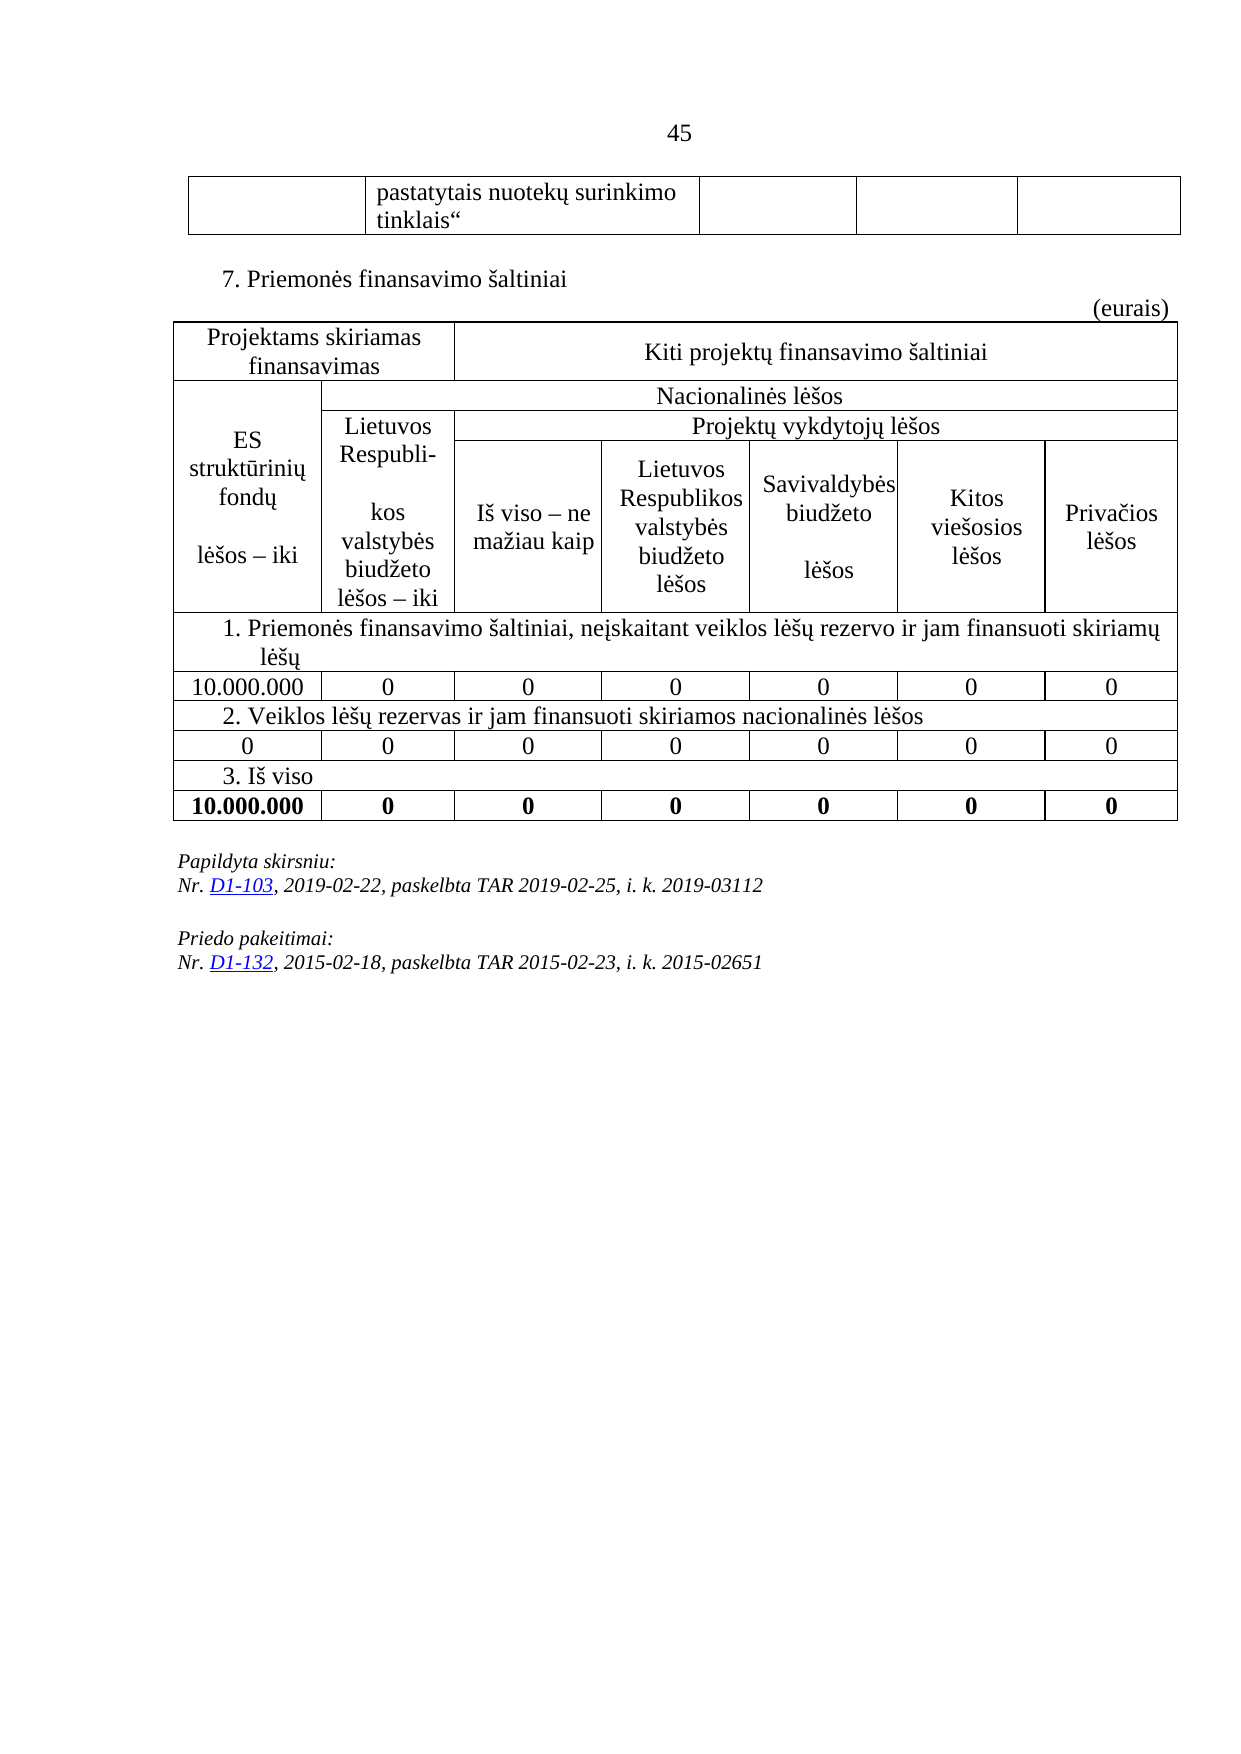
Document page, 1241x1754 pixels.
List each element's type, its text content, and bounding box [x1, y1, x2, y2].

table_cell Privačios lėšos [1046, 441, 1177, 612]
table_cell pastatytais nuotekų surinkimo tinklais“ [366, 177, 699, 234]
table_cell 0 [174, 731, 321, 760]
table_cell 0 [898, 731, 1044, 760]
table_cell 10.000.000 [174, 791, 321, 819]
table_cell 0 [322, 791, 454, 819]
table_cell [857, 177, 1017, 234]
table_cell 0 [1046, 791, 1177, 819]
table_cell 0 [455, 731, 601, 760]
table_header Kiti projektų finansavimo šaltiniai [455, 323, 1177, 380]
table_cell 1. Priemonės finansavimo šaltiniai, neįskaitant veiklos lėšų rezervo ir jam finansuoti skiriamų lėšų [174, 613, 1177, 671]
table_cell 3. Iš viso [174, 761, 1177, 790]
text 7. Priemonės finansavimo šaltiniai [177, 264, 1181, 293]
table_cell 0 [602, 731, 749, 760]
table_cell Nacionalinės lėšos [322, 381, 1177, 410]
text Nr. D1-103, 2019-02-22, paskelbta TAR 2019-02-25, i. k. 2019-03112 [177, 873, 1181, 897]
table_cell 0 [602, 672, 749, 700]
text (eurais) [177, 293, 1181, 321]
table_cell 2. Veiklos lėšų rezervas ir jam finansuoti skiriamos nacionalinės lėšos [174, 701, 1177, 730]
table_cell 0 [898, 672, 1044, 700]
table_cell Projektų vykdytojų lėšos [455, 411, 1177, 439]
table_cell 0 [322, 672, 454, 700]
table_cell [700, 177, 856, 234]
text Papildyta skirsniu: [177, 849, 1181, 873]
text Nr. D1-132, 2015-02-18, paskelbta TAR 2015-02-23, i. k. 2015-02651 [177, 950, 1181, 974]
table_cell 0 [750, 672, 897, 700]
table_cell 0 [1046, 731, 1177, 760]
table_cell [189, 177, 365, 234]
table_cell 0 [750, 731, 897, 760]
text Priedo pakeitimai: [177, 926, 1181, 950]
table_cell 0 [602, 791, 749, 819]
table_cell Iš viso – ne mažiau kaip [455, 441, 601, 612]
table_cell 0 [322, 731, 454, 760]
table_cell 0 [455, 672, 601, 700]
table_cell 0 [898, 791, 1044, 819]
table_cell Savivaldybės biudžeto lėšos [750, 441, 897, 612]
table_cell Lietuvos Respublikos valstybės biudžeto lėšos [602, 441, 749, 612]
table_cell [1018, 177, 1180, 234]
table_cell 0 [1046, 672, 1177, 700]
table_header Projektams skiriamas finansavimas [174, 323, 454, 380]
table_cell 10.000.000 [174, 672, 321, 700]
table_cell Kitos viešosios lėšos [898, 441, 1044, 612]
table_cell 0 [750, 791, 897, 819]
table_cell ES struktūrinių fondų lėšos – iki [174, 381, 321, 612]
table_cell Lietuvos Respubli- kos valstybės biudžeto lėšos – iki [322, 411, 454, 612]
table_cell 0 [455, 791, 601, 819]
